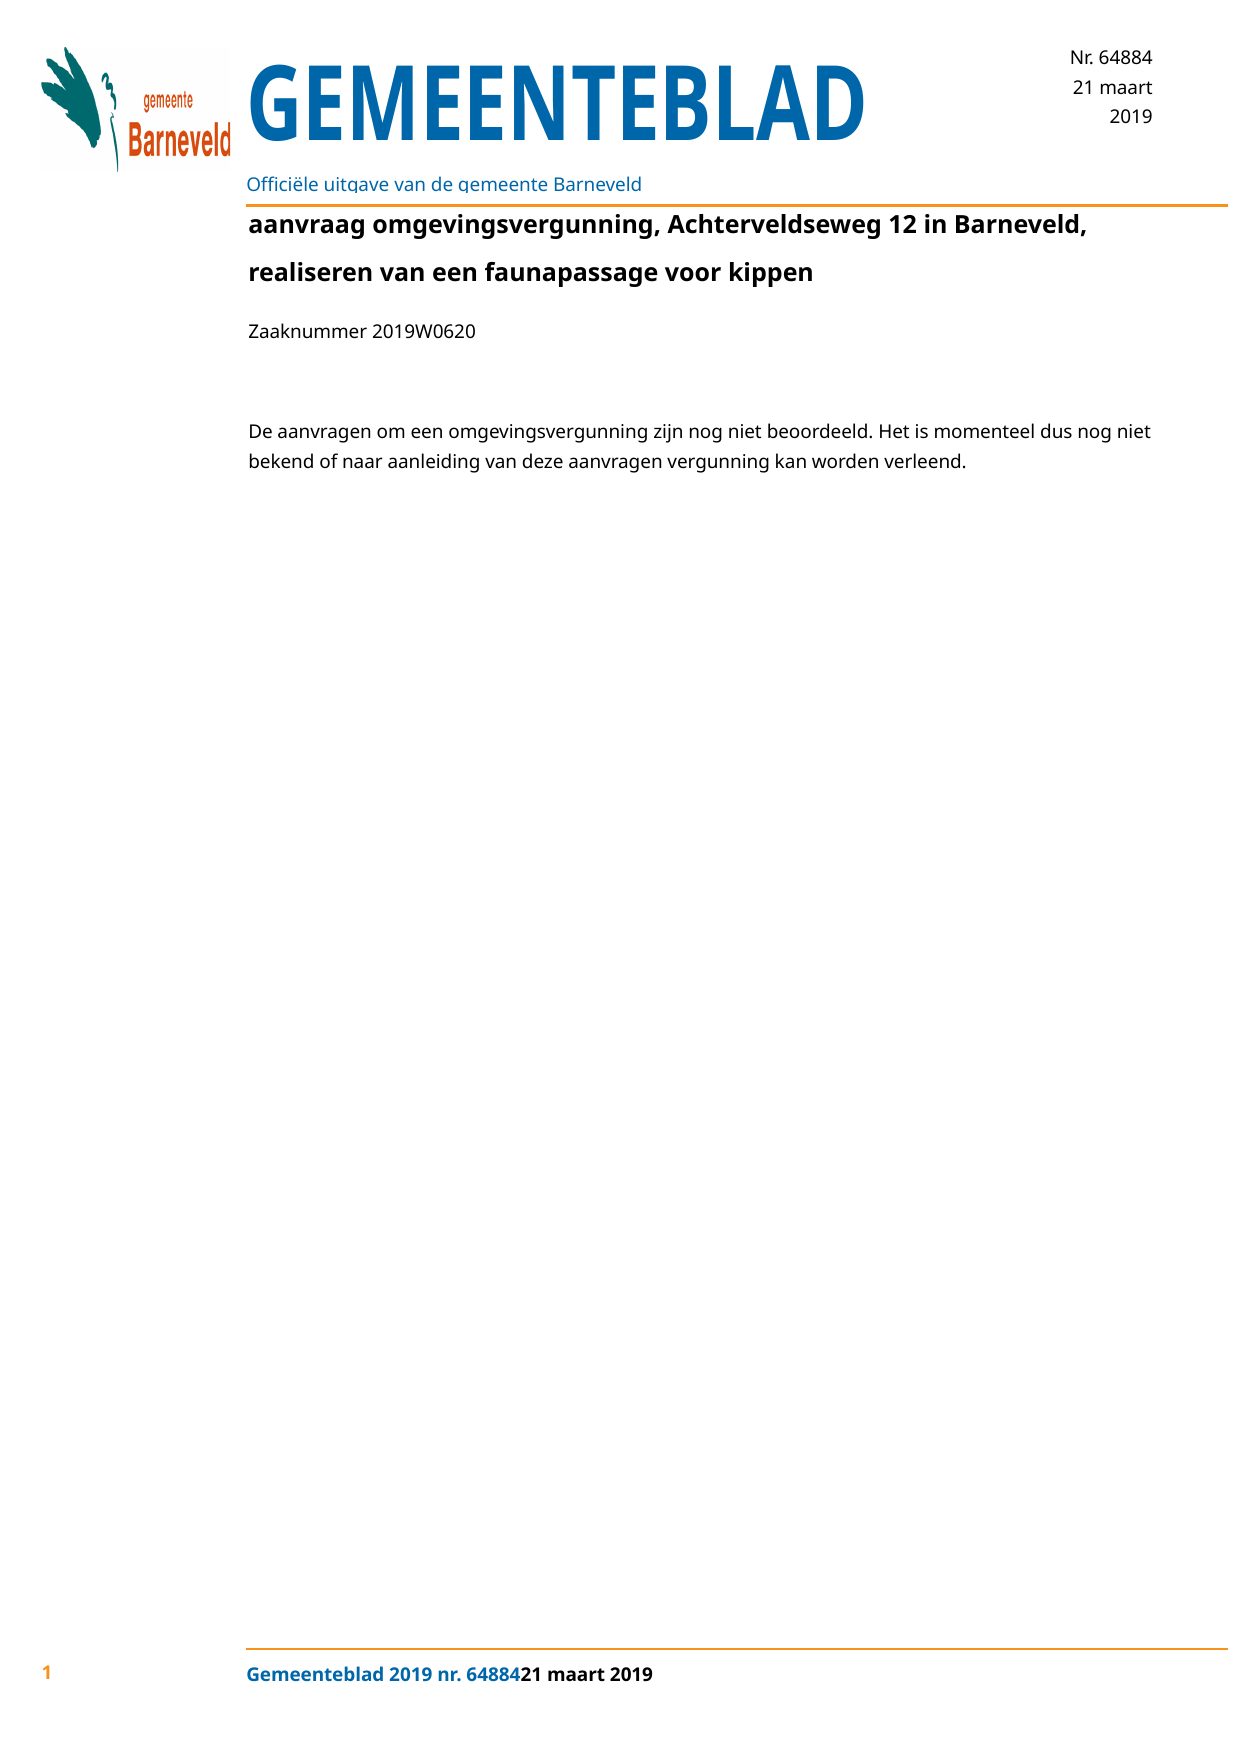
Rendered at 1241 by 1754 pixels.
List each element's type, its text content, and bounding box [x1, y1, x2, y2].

text Zaaknummer 2019W0620 [248, 318, 1152, 344]
picture [41, 47, 231, 172]
text aanvraag omgevingsvergunning, Achterveldseweg 12 in Barneveld, realiseren van een faunapassage voor kippen [248, 207, 1152, 288]
text De aanvragen om een omgevingsvergunning zijn nog niet beoordeeld. Het is momenteel dus nog niet bekend of naar aanleiding van deze aanvragen vergunning kan worden verleend. [248, 419, 1152, 474]
